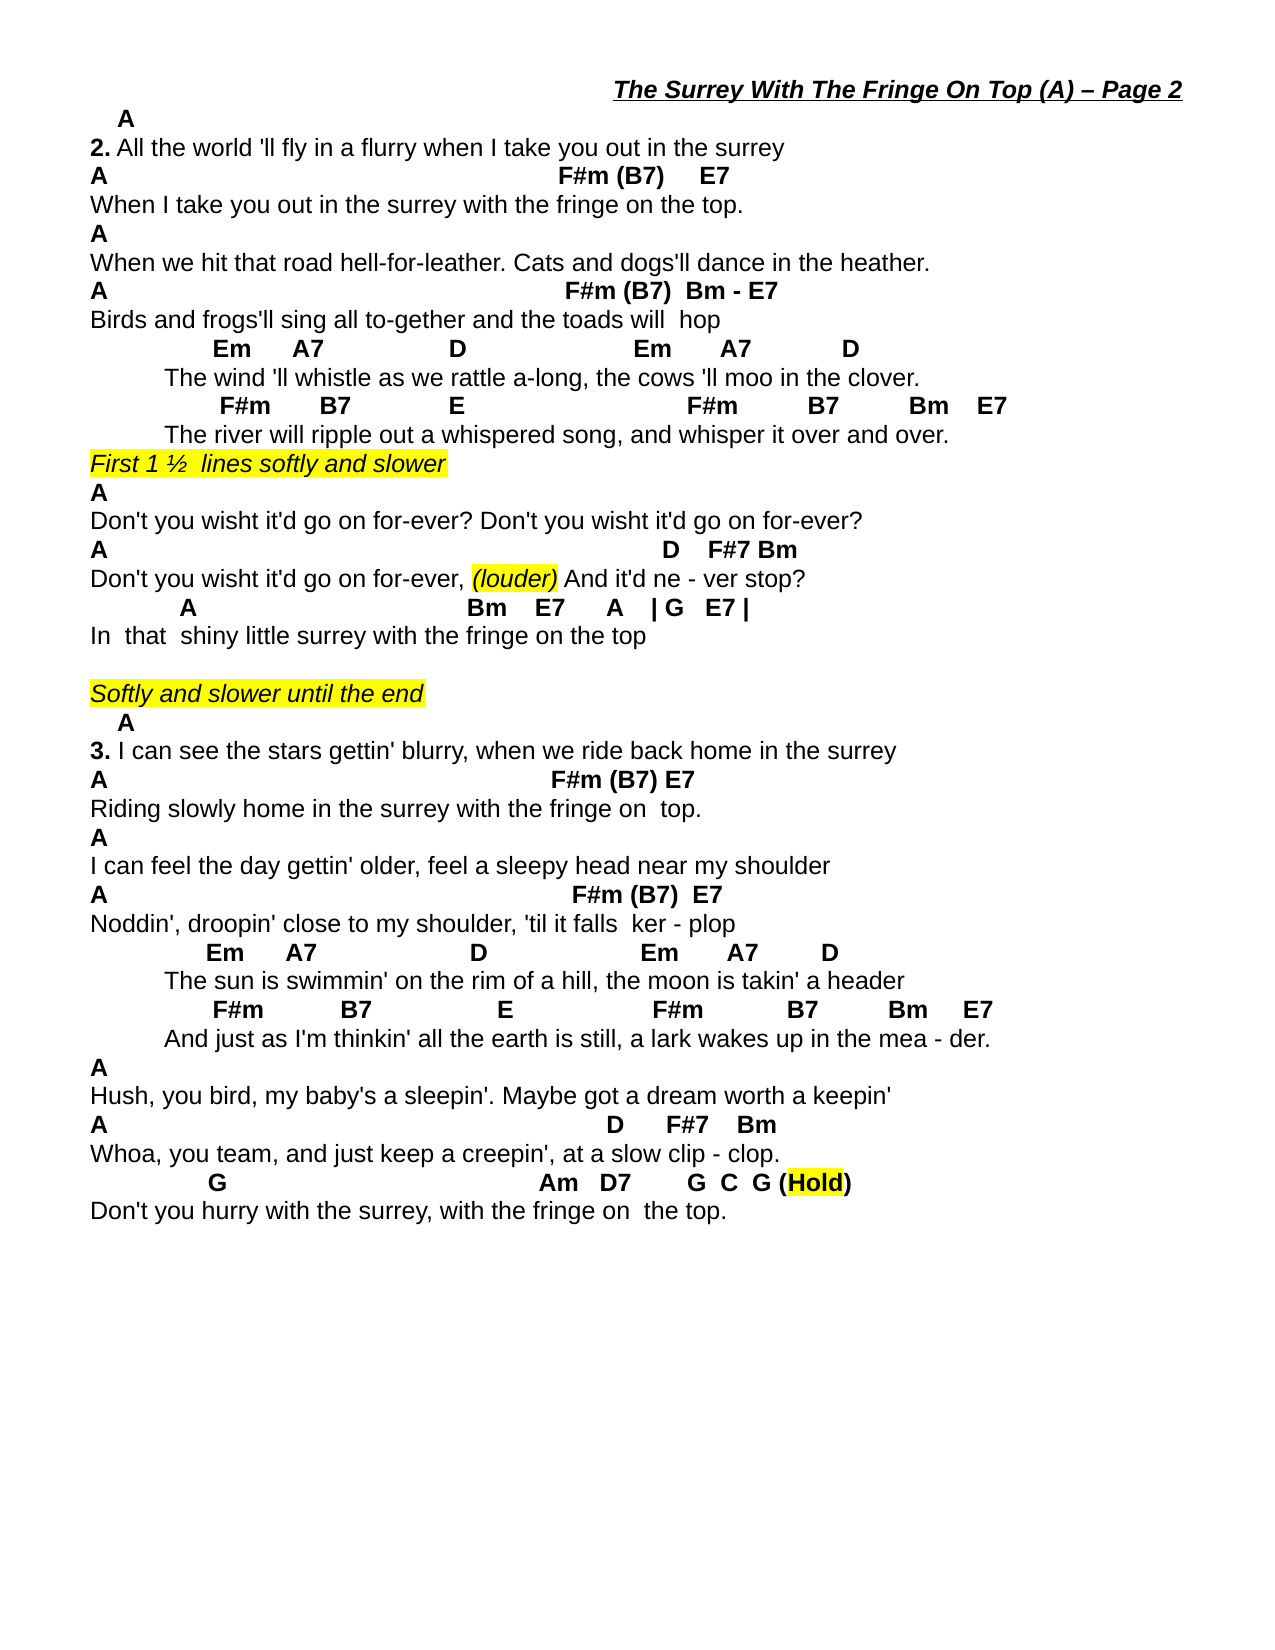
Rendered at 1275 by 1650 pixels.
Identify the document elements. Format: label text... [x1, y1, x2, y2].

text Em A7 D Em A7 D [164, 937, 1185, 966]
text When we hit that road hell-for-leather. Cats and dogs'll dance in the heather. [90, 247, 1185, 276]
text I can feel the day gettin' older, feel a sleepy head near my shoulder [90, 851, 1185, 880]
text A [90, 219, 1185, 247]
text The sun is swimmin' on the rim of a hill, the moon is takin' a header [164, 966, 1185, 995]
text A [90, 822, 1185, 851]
text A Bm E7 A | G E7 | [90, 592, 1185, 621]
text A F#m (B7) E7 [90, 161, 1185, 190]
text First 1 ½ lines softly and slower [90, 449, 1185, 477]
text Don't you hurry with the surrey, with the fringe on the top. [90, 1196, 1185, 1225]
text A [90, 1052, 1185, 1081]
text A F#m (B7) E7 [90, 765, 1185, 794]
text F#m B7 E F#m B7 Bm E7 [164, 995, 1185, 1024]
text Don't you wisht it'd go on for-ever, (louder) And it'd ne - ver stop? [90, 564, 1185, 592]
text The river will ripple out a whispered song, and whisper it over and over. [164, 420, 1185, 449]
text Whoa, you team, and just keep a creepin', at a slow clip - clop. [90, 1139, 1185, 1167]
text A [90, 707, 1185, 736]
text The wind 'll whistle as we rattle a-long, the cows 'll moo in the clover. [164, 362, 1185, 391]
text And just as I'm thinkin' all the earth is still, a lark wakes up in the mea - der. [164, 1024, 1185, 1052]
text G Am D7 G C G (Hold) [90, 1167, 1185, 1196]
text A F#m (B7) Bm - E7 [90, 276, 1185, 305]
text Hush, you bird, my baby's a sleepin'. Maybe got a dream worth a keepin' [90, 1081, 1185, 1110]
text F#m B7 E F#m B7 Bm E7 [164, 391, 1185, 420]
text Noddin', droopin' close to my shoulder, 'til it falls ker - plop [90, 909, 1185, 937]
text A D F#7 Bm [90, 1110, 1185, 1139]
text 3. I can see the stars gettin' blurry, when we ride back home in the surrey [90, 736, 1185, 765]
text Softly and slower until the end [90, 679, 1185, 707]
text Riding slowly home in the surrey with the fringe on top. [90, 794, 1185, 822]
text Em A7 D Em A7 D [164, 334, 1185, 362]
text Birds and frogs'll sing all to-gether and the toads will hop [90, 305, 1185, 334]
text A [90, 104, 1185, 132]
text Don't you wisht it'd go on for-ever? Don't you wisht it'd go on for-ever? [90, 506, 1185, 535]
text 2. All the world 'll fly in a flurry when I take you out in the surrey [90, 132, 1185, 161]
text A D F#7 Bm [90, 535, 1185, 564]
text When I take you out in the surrey with the fringe on the top. [90, 190, 1185, 219]
text A F#m (B7) E7 [90, 880, 1185, 909]
text In that shiny little surrey with the fringe on the top [90, 621, 1185, 650]
text A [90, 477, 1185, 506]
text The Surrey With The Fringe On Top (A) – Page 2 [90, 75, 1185, 104]
